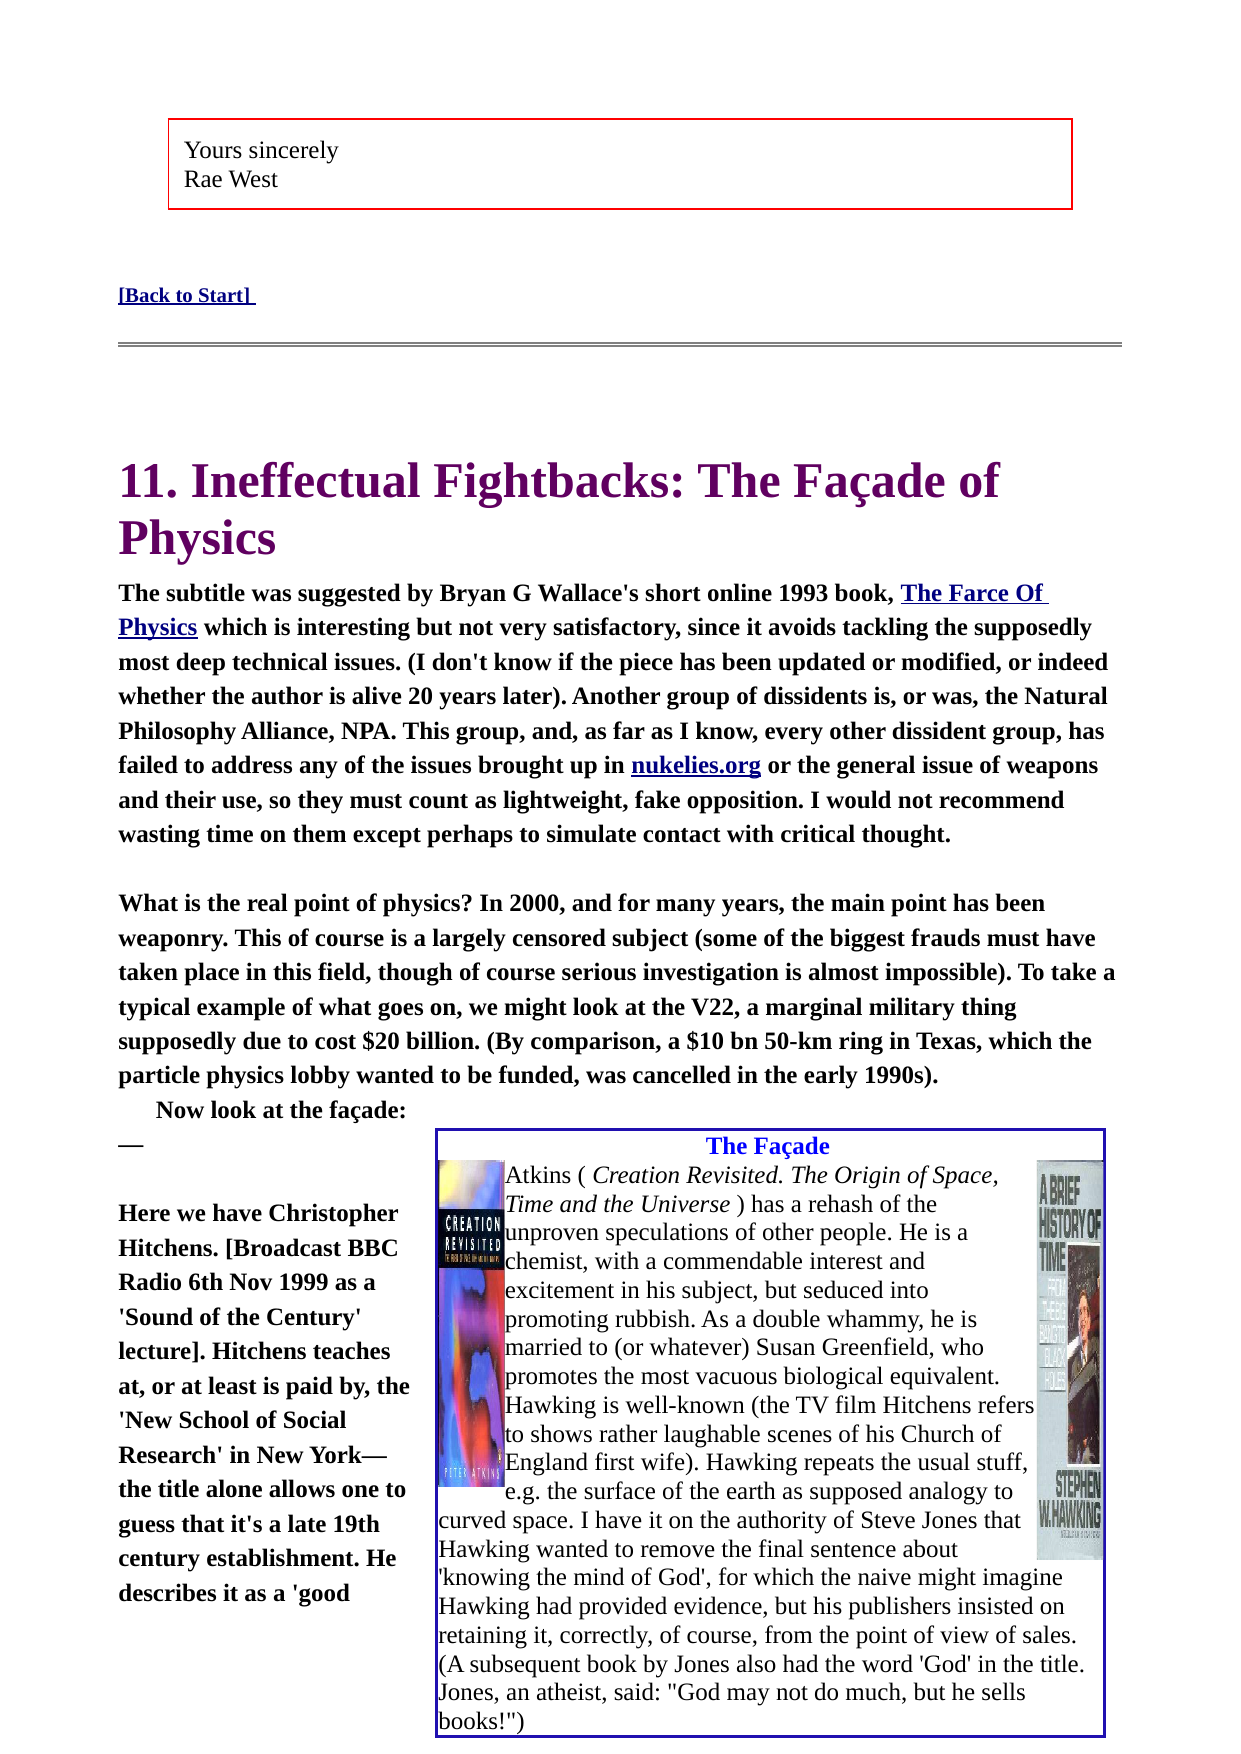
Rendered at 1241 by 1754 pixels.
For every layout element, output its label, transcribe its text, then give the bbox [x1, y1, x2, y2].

subtitle 11. Ineffectual Fightbacks: The Façade of Physics [118, 450, 1122, 565]
table_header [419, 1113, 1122, 1754]
table_header The Façade Atkins ( Creation Revisited. The Origin of Space, Time and the Universe ) has a rehash of the unproven speculations of other people. He is a chemist, with a commendable interest and excitement in his subject, but seduced into promoting rubbish. As a double whammy, he is married to (or whatever) Susan Greenfield, who promotes the most vacuous biological equivalent. Hawking is well-known (the TV film Hitchens refers to shows rather laughable scenes of his Church of England first wife). Hawking repeats the usual stuff, e.g. the surface of the earth as supposed analogy to curved space. I have it on the authority of Steve Jones that Hawking wanted to remove the final sentence about 'knowing the mind of God', for which the naive might imagine Hawking had provided evidence, but his publishers insisted on retaining it, correctly, of course, from the point of view of sales. (A subsequent book by Jones also had the word 'God' in the title. Jones, an atheist, said: "God may not do much, but he sells books!") [438, 1131, 1103, 1735]
table_header [169, 120, 1071, 208]
picture [1036, 1160, 1104, 1560]
text [Back to Start] [118, 210, 1122, 307]
text The subtitle was suggested by Bryan G Wallace's short online 1993 book, The Farce Of Physics which is interesting but not very satisfactory, since it avoids tackling the supposedly most deep technical issues. (I don't know if the piece has been updated or modified, or indeed whether the author is alive 20 years later). Another group of dissidents is, or was, the Natural Philosophy Alliance, NPA. This group, and, as far as I know, every other dissident group, has failed to address any of the issues brought up in nukelies.org or the general issue of weapons and their use, so they must count as lightweight, fake opposition. I would not recommend wasting time on them except perhaps to simulate contact with critical thought. What is the real point of physics? In 2000, and for many years, the main point has been weaponry. This of course is a largely censored subject (some of the biggest frauds must have taken place in this field, though of course serious investigation is almost impossible). To take a typical example of what goes on, we might look at the V22, a marginal military thing supposedly due to cost $20 billion. (By comparison, a $10 bn 50-km ring in Texas, which the particle physics lobby wanted to be funded, was cancelled in the early 1990s). Now look at the façade:— Here we have Christopher Hitchens. [Broadcast BBC Radio 6th Nov 1999 as a 'Sound of the Century' lecture]. Hitchens teaches at, or at least is paid by, the 'New School of Social Research' in New York—the title alone allows one to guess that it's a late 19th century establishment. He describes it as a 'good [118, 578, 1122, 1606]
table_header [435, 1128, 1106, 1738]
picture [438, 1160, 505, 1487]
table_cell Yours sincerely Rae West [171, 123, 1069, 205]
